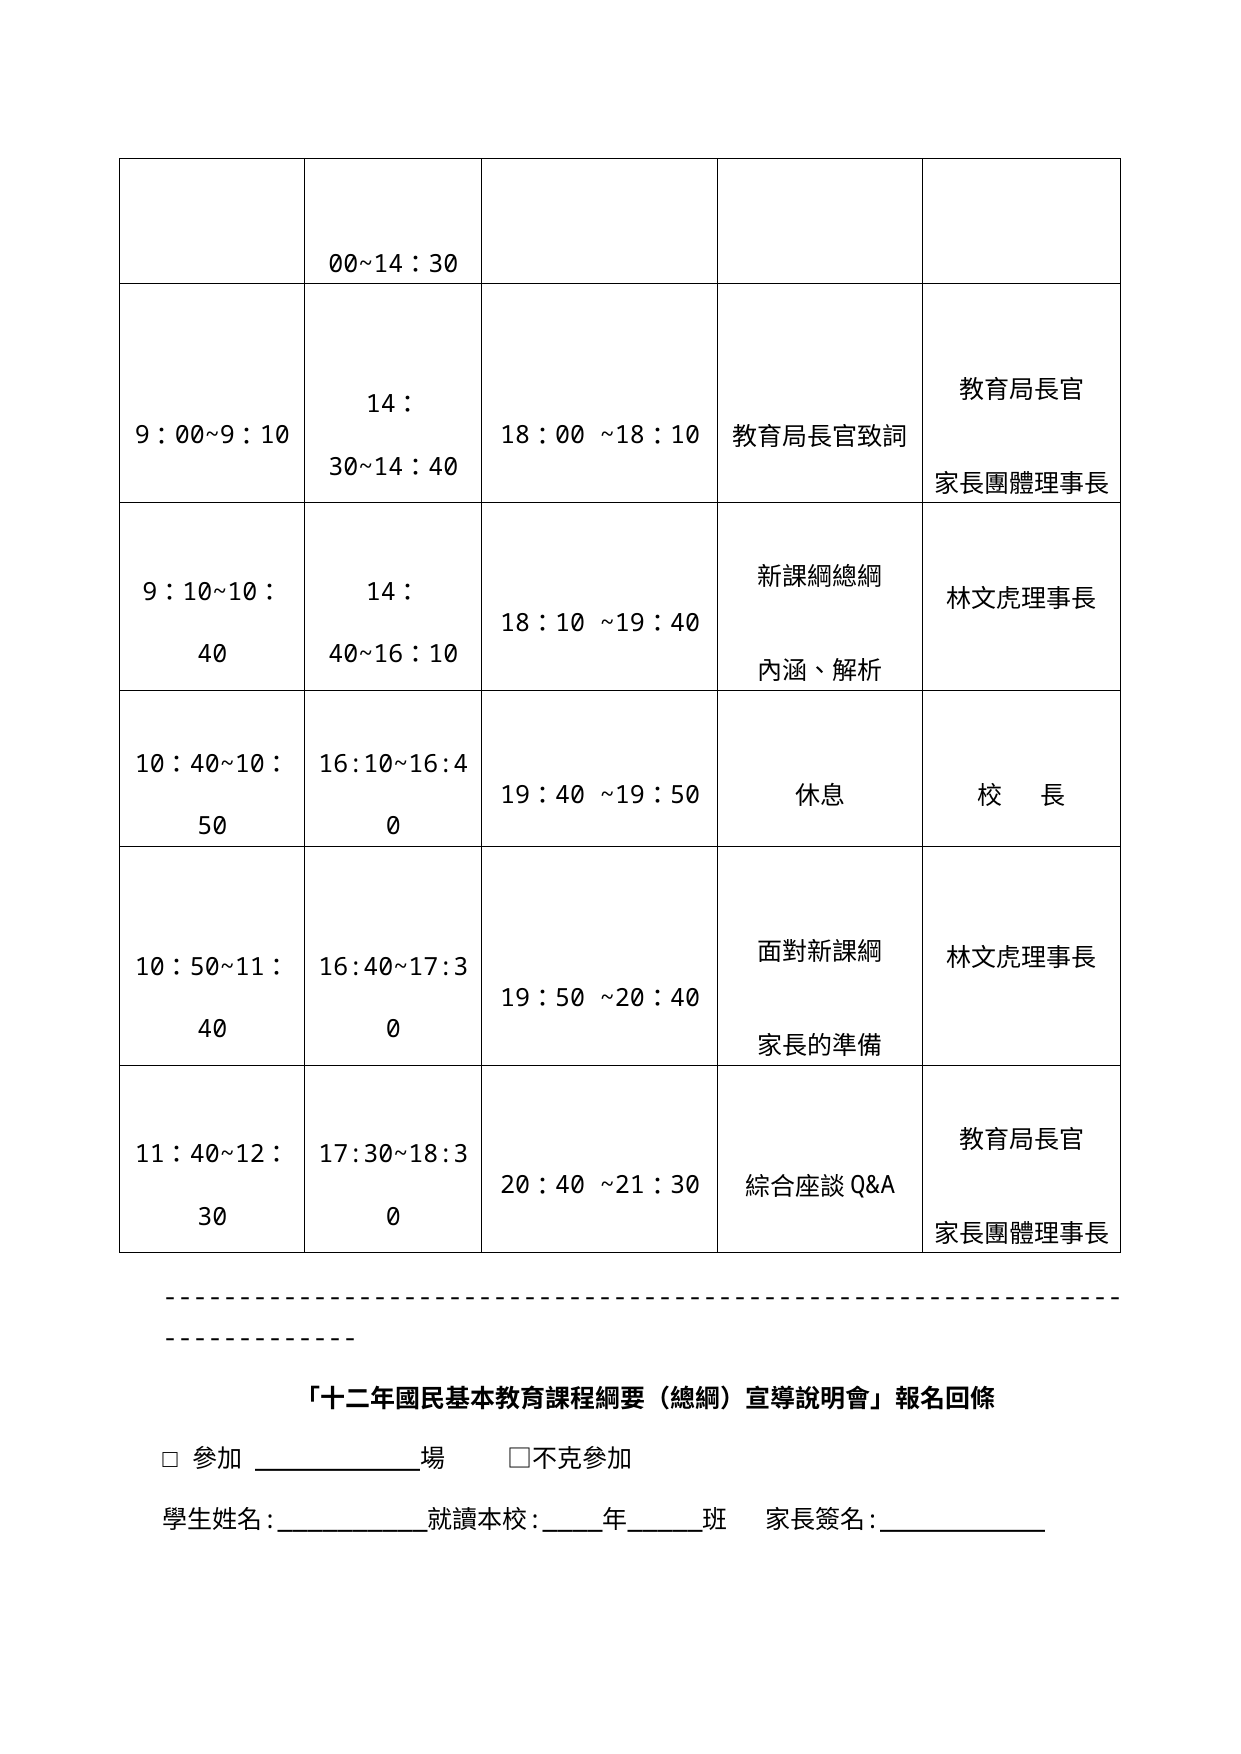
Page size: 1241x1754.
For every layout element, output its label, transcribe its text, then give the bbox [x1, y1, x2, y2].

table_cell [923, 159, 1120, 283]
table_cell 面對新課綱 家長的準備 [718, 847, 922, 1064]
table_cell 9：00~9：10 [120, 284, 304, 502]
table_cell 17:30~18:30 [305, 1066, 481, 1252]
table_cell 9：10~10：40 [120, 503, 304, 689]
table_cell 林文虎理事長 [923, 847, 1120, 1064]
table_cell 校 長 [923, 691, 1120, 846]
table_cell 19：40 ~19：50 [482, 691, 717, 846]
table_cell 10：40~10：50 [120, 691, 304, 846]
table_cell 11：40~12：30 [120, 1066, 304, 1252]
table_cell 綜合座談Q&A [718, 1066, 922, 1252]
table_cell [482, 159, 717, 283]
table_cell 林文虎理事長 [923, 503, 1120, 689]
text 學生姓名:__________就讀本校:____年_____班 家長簽名:___________ [162, 1495, 1128, 1536]
table_cell 20：40 ~21：30 [482, 1066, 717, 1252]
table_cell 教育局長官 家長團體理事長 [923, 1066, 1120, 1252]
table_cell 18：00 ~18：10 [482, 284, 717, 502]
table_cell 新課綱總綱 內涵、解析 [718, 503, 922, 689]
text 「十二年國民基本教育課程綱要（總綱）宣導說明會」報名回條 [162, 1374, 1128, 1416]
table_cell 教育局長官致詞 [718, 284, 922, 502]
table_cell 19：50 ~20：40 [482, 847, 717, 1064]
table_cell [120, 159, 304, 283]
table_cell 教育局長官 家長團體理事長 [923, 284, 1120, 502]
table_cell 14：30~14：40 [305, 284, 481, 502]
table_cell 14：40~16：10 [305, 503, 481, 689]
table_cell 16:40~17:30 [305, 847, 481, 1064]
table_cell 16:10~16:40 [305, 691, 481, 846]
table_cell [718, 159, 922, 283]
text ----------------------------------------------------------------------------- [162, 1272, 1128, 1355]
table_cell 休息 [718, 691, 922, 846]
table_cell 18：10 ~19：40 [482, 503, 717, 689]
table_cell 10：50~11：40 [120, 847, 304, 1064]
text □ 參加 ___________場 □不克參加 [162, 1434, 1128, 1476]
table_cell 00~14：30 [305, 159, 481, 283]
